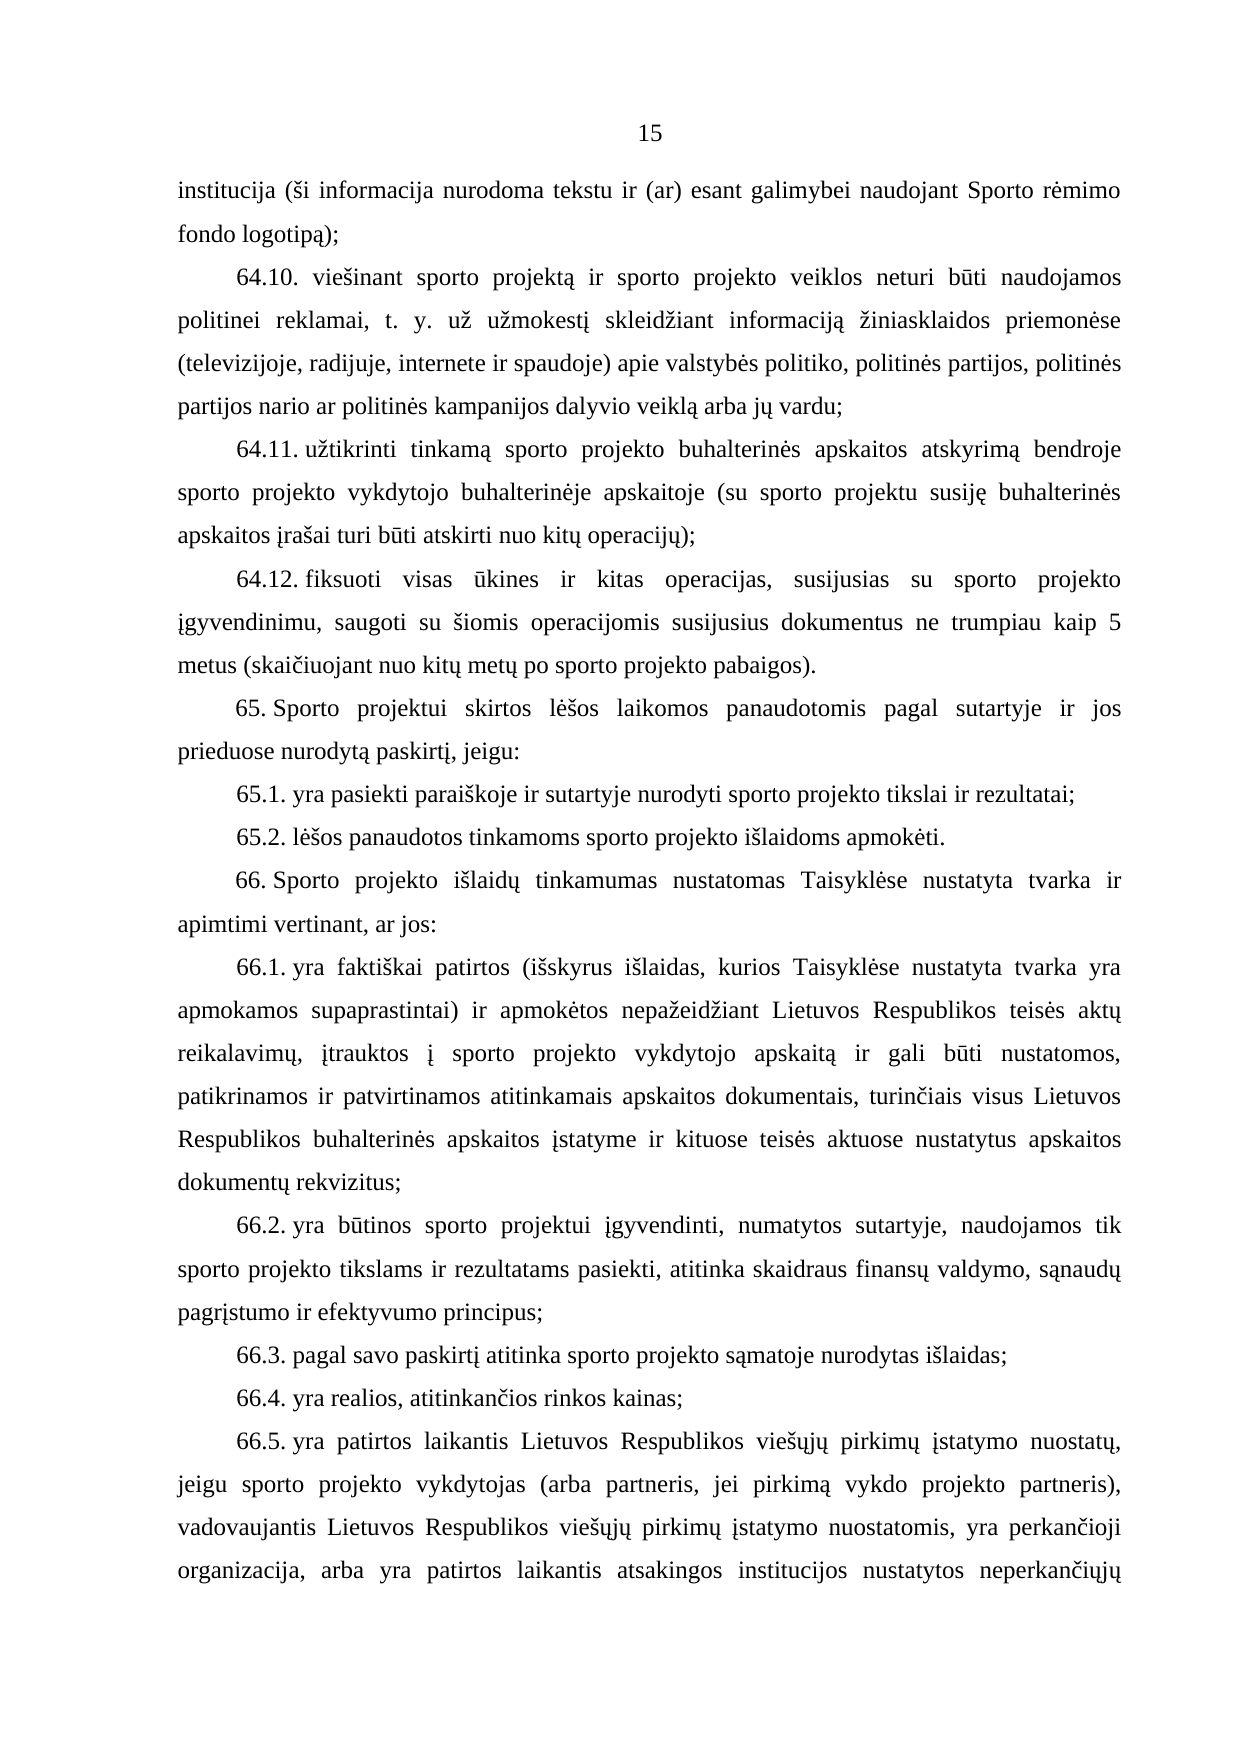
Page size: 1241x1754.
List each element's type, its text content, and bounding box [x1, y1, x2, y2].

text 65.2. lėšos panaudotos tinkamoms sporto projekto išlaidoms apmokėti. [177, 822, 1122, 851]
text 65. Sporto projektui skirtos lėšos laikomos panaudotomis pagal sutartyje ir jos prieduose nurodytą paskirtį, jeigu: [177, 693, 1122, 765]
text 66. Sporto projekto išlaidų tinkamumas nustatomas Taisyklėse nustatyta tvarka ir apimtimi vertinant, ar jos: [177, 866, 1122, 937]
text 66.4. yra realios, atitinkančios rinkos kainas; [177, 1383, 1122, 1412]
text 66.5. yra patirtos laikantis Lietuvos Respublikos viešųjų pirkimų įstatymo nuostatų, jeigu sporto projekto vykdytojas (arba partneris, jei pirkimą vykdo projekto partneris), vadovaujantis Lietuvos Respublikos viešųjų pirkimų įstatymo nuostatomis, yra perkančioji organizacija, arba yra patirtos laikantis atsakingos institucijos nustatytos neperkančiųjų [177, 1426, 1122, 1584]
text 64.11. užtikrinti tinkamą sporto projekto buhalterinės apskaitos atskyrimą bendroje sporto projekto vykdytojo buhalterinėje apskaitoje (su sporto projektu susiję buhalterinės apskaitos įrašai turi būti atskirti nuo kitų operacijų); [177, 434, 1122, 549]
text 66.1. yra faktiškai patirtos (išskyrus išlaidas, kurios Taisyklėse nustatyta tvarka yra apmokamos supaprastintai) ir apmokėtos nepažeidžiant Lietuvos Respublikos teisės aktų reikalavimų, įtrauktos į sporto projekto vykdytojo apskaitą ir gali būti nustatomos, patikrinamos ir patvirtinamos atitinkamais apskaitos dokumentais, turinčiais visus Lietuvos Respublikos buhalterinės apskaitos įstatyme ir kituose teisės aktuose nustatytus apskaitos dokumentų rekvizitus; [177, 952, 1122, 1196]
text 65.1. yra pasiekti paraiškoje ir sutartyje nurodyti sporto projekto tikslai ir rezultatai; [177, 779, 1122, 808]
text 64.12. fiksuoti visas ūkines ir kitas operacijas, susijusias su sporto projekto įgyvendinimu, saugoti su šiomis operacijomis susijusius dokumentus ne trumpiau kaip 5 metus (skaičiuojant nuo kitų metų po sporto projekto pabaigos). [177, 564, 1122, 679]
text 64.10. viešinant sporto projektą ir sporto projekto veiklos neturi būti naudojamos politinei reklamai, t. y. už užmokestį skleidžiant informaciją žiniasklaidos priemonėse (televizijoje, radijuje, internete ir spaudoje) apie valstybės politiko, politinės partijos, politinės partijos nario ar politinės kampanijos dalyvio veiklą arba jų vardu; [177, 262, 1122, 420]
text institucija (ši informacija nurodoma tekstu ir (ar) esant galimybei naudojant Sporto rėmimo fondo logotipą); [177, 176, 1122, 247]
text 66.3. pagal savo paskirtį atitinka sporto projekto sąmatoje nurodytas išlaidas; [177, 1340, 1122, 1369]
text 66.2. yra būtinos sporto projektui įgyvendinti, numatytos sutartyje, naudojamos tik sporto projekto tikslams ir rezultatams pasiekti, atitinka skaidraus finansų valdymo, sąnaudų pagrįstumo ir efektyvumo principus; [177, 1211, 1122, 1326]
